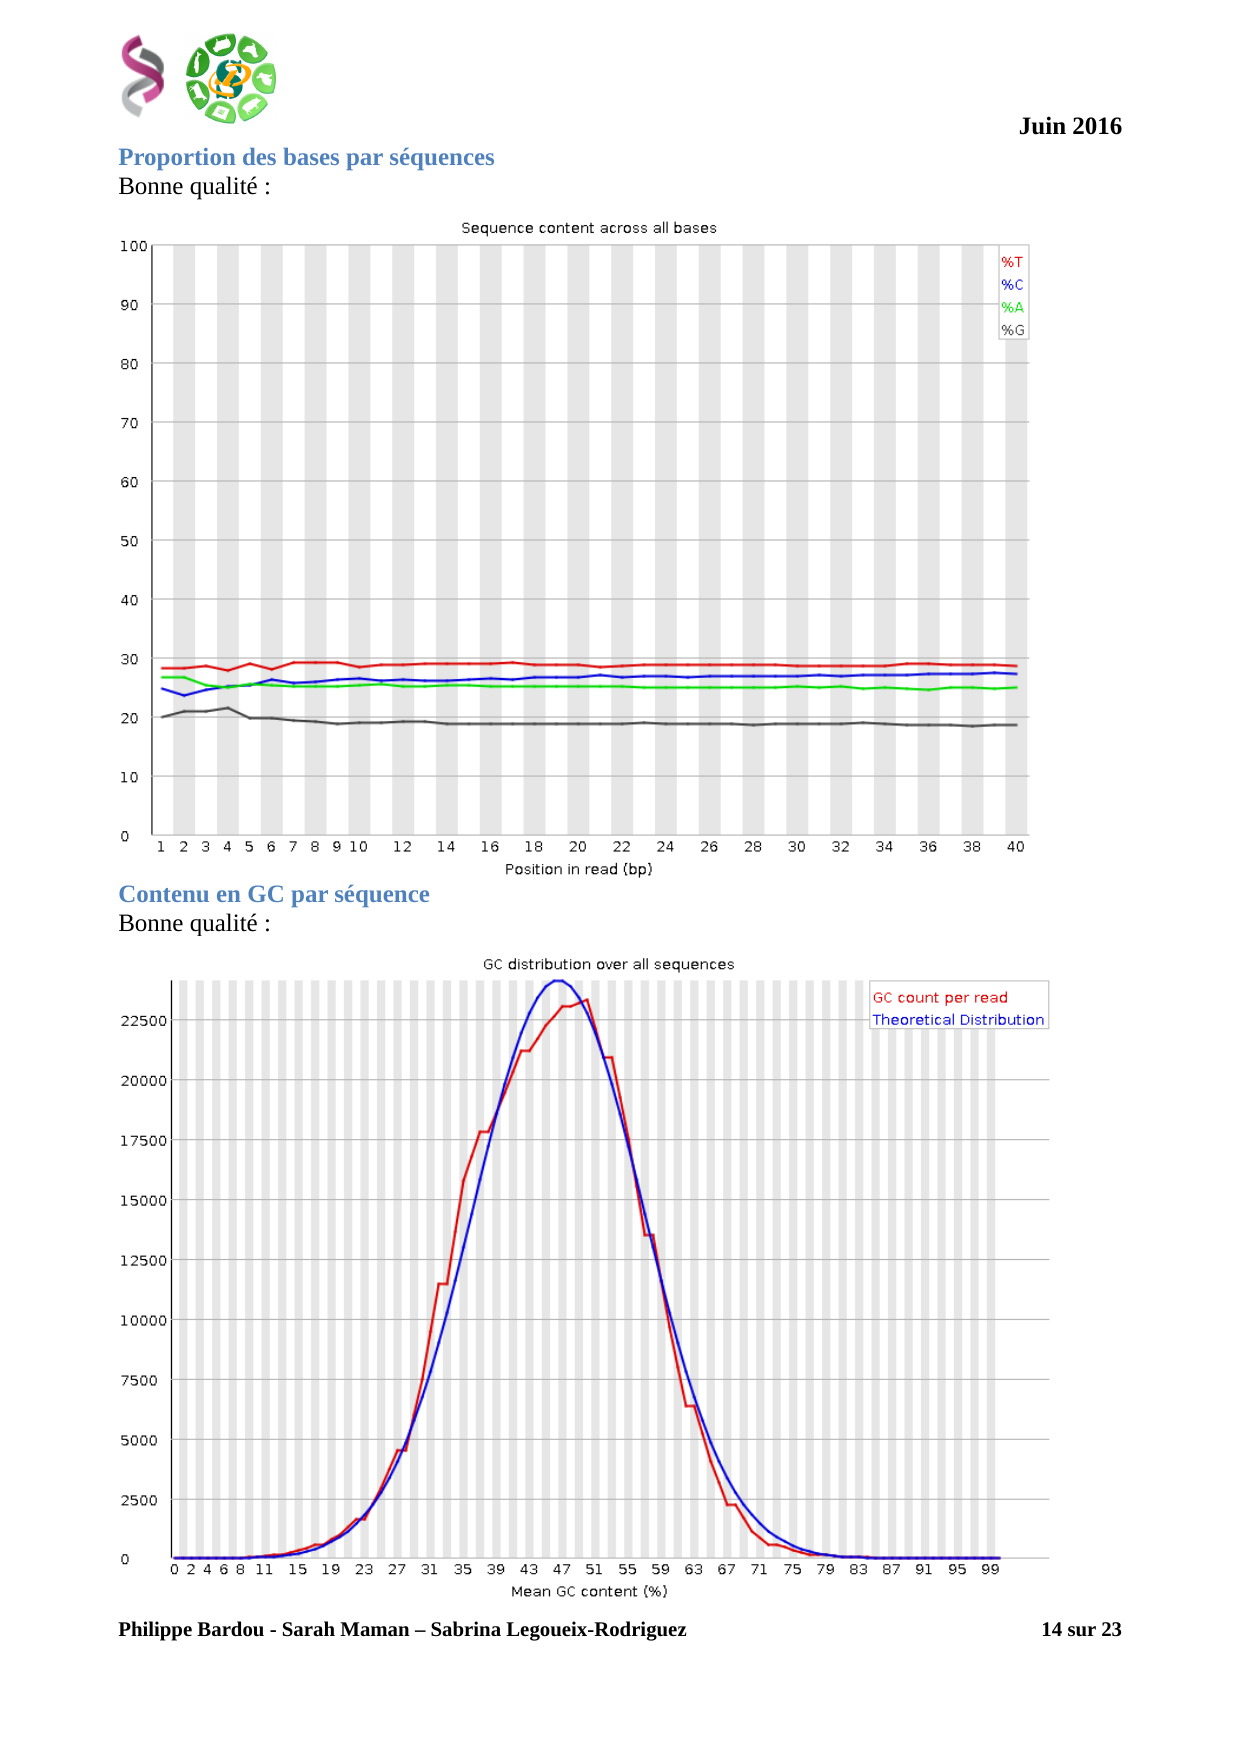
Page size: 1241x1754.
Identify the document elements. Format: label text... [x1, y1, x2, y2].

picture [118, 936, 1060, 1602]
picture [183, 32, 277, 125]
text Bonne qualité : [118, 171, 1122, 200]
text Bonne qualité : [118, 908, 1122, 937]
text Contenu en GC par séquence [118, 879, 1122, 908]
picture [116, 32, 170, 124]
text Proportion des bases par séquences [118, 142, 1122, 171]
picture [118, 200, 1039, 880]
